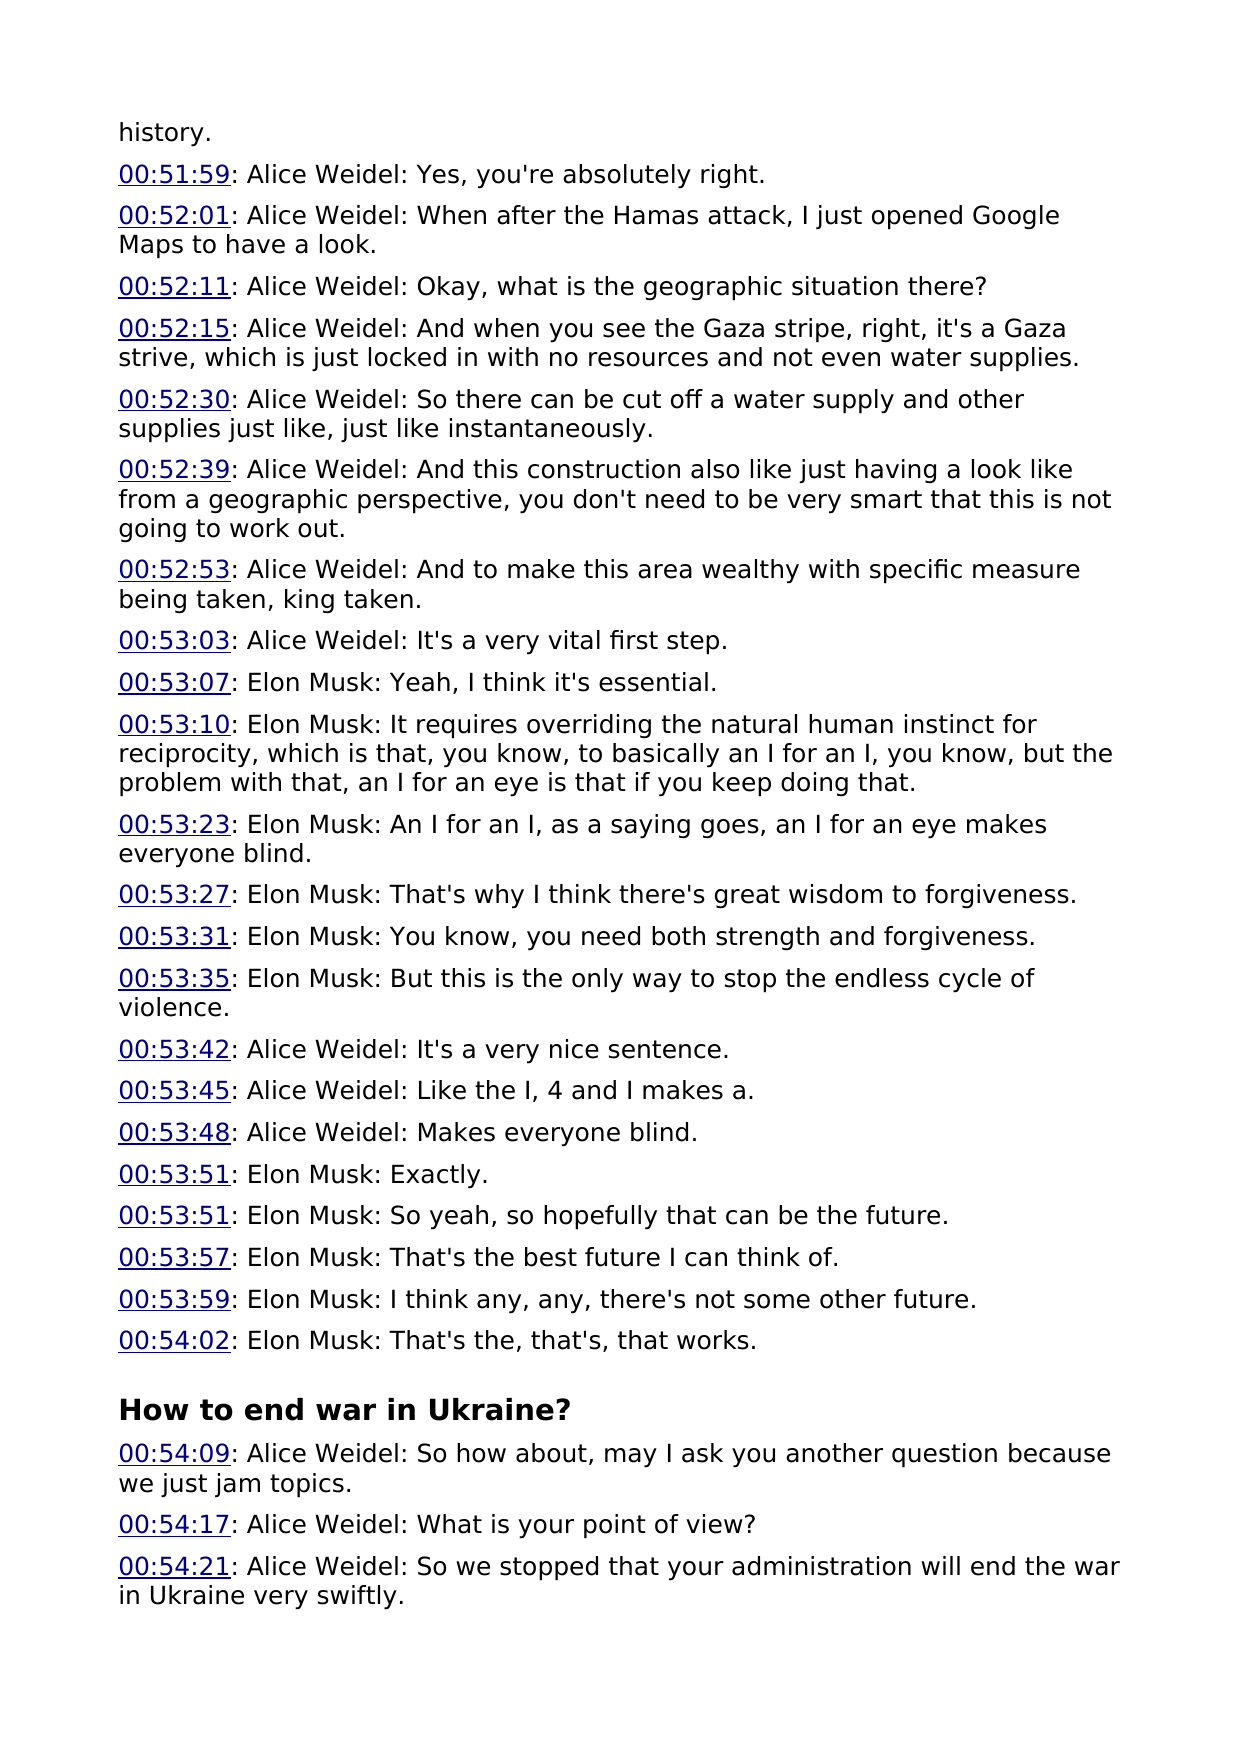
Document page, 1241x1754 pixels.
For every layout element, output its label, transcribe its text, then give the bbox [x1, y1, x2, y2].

text 00:53:10: Elon Musk: It requires overriding the natural human instinct for reciprocity, which is that, you know, to basically an I for an I, you know, but the problem with that, an I for an eye is that if you keep doing that. [118, 710, 1122, 797]
text 00:53:27: Elon Musk: That's why I think there's great wisdom to forgiveness. [118, 881, 1122, 910]
text 00:54:09: Alice Weidel: So how about, may I ask you another question because we just jam topics. [118, 1439, 1122, 1498]
text 00:52:15: Alice Weidel: And when you see the Gaza stripe, right, it's a Gaza strive, which is just locked in with no resources and not even water supplies. [118, 314, 1122, 372]
text 00:53:51: Elon Musk: So yeah, so hopefully that can be the future. [118, 1201, 1122, 1231]
text 00:52:53: Alice Weidel: And to make this area wealthy with specific measure being taken, king taken. [118, 556, 1122, 614]
text 00:53:35: Elon Musk: But this is the only way to stop the endless cycle of violence. [118, 964, 1122, 1022]
text 00:53:31: Elon Musk: You know, you need both strength and forgiveness. [118, 922, 1122, 951]
text history. [118, 118, 1122, 147]
text 00:53:07: Elon Musk: Yeah, I think it's essential. [118, 668, 1122, 697]
text 00:53:48: Alice Weidel: Makes everyone blind. [118, 1118, 1122, 1147]
text 00:53:59: Elon Musk: I think any, any, there's not some other future. [118, 1285, 1122, 1314]
text 00:53:42: Alice Weidel: It's a very nice sentence. [118, 1035, 1122, 1064]
text 00:53:23: Elon Musk: An I for an I, as a saying goes, an I for an eye makes everyone blind. [118, 810, 1122, 868]
text 00:51:59: Alice Weidel: Yes, you're absolutely right. [118, 160, 1122, 189]
text 00:54:02: Elon Musk: That's the, that's, that works. [118, 1326, 1122, 1356]
text 00:52:01: Alice Weidel: When after the Hamas attack, I just opened Google Maps to have a look. [118, 201, 1122, 260]
text 00:52:30: Alice Weidel: So there can be cut off a water supply and other supplies just like, just like instantaneously. [118, 385, 1122, 443]
text 00:54:21: Alice Weidel: So we stopped that your administration will end the war in Ukraine very swiftly. [118, 1552, 1122, 1610]
text 00:54:17: Alice Weidel: What is your point of view? [118, 1510, 1122, 1539]
text 00:52:39: Alice Weidel: And this construction also like just having a look like from a geographic perspective, you don't need to be very smart that this is not going to work out. [118, 456, 1122, 543]
subtitle How to end war in Ukraine? [118, 1393, 1122, 1427]
text 00:53:57: Elon Musk: That's the best future I can think of. [118, 1243, 1122, 1272]
text 00:53:45: Alice Weidel: Like the I, 4 and I makes a. [118, 1076, 1122, 1106]
text 00:53:51: Elon Musk: Exactly. [118, 1160, 1122, 1189]
text 00:53:03: Alice Weidel: It's a very vital first step. [118, 626, 1122, 656]
text 00:52:11: Alice Weidel: Okay, what is the geographic situation there? [118, 272, 1122, 301]
